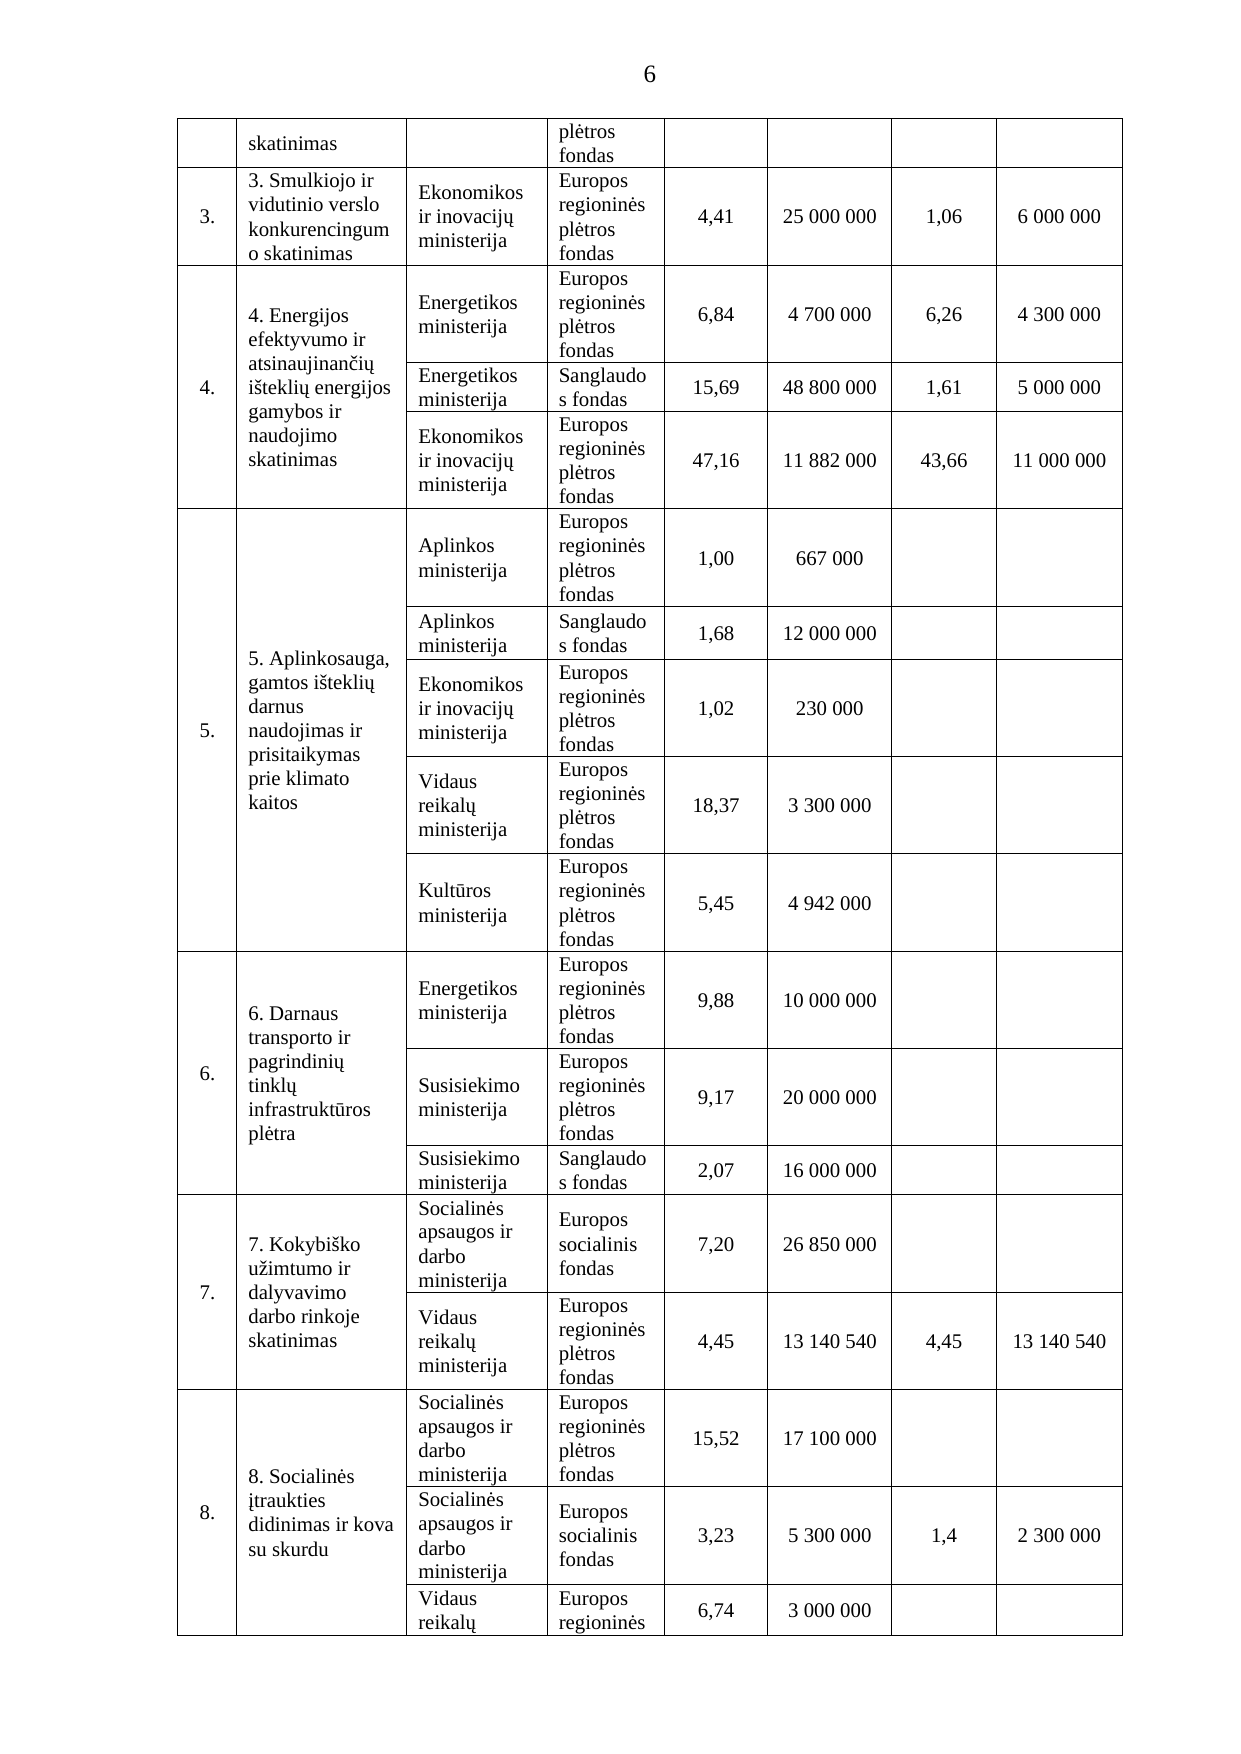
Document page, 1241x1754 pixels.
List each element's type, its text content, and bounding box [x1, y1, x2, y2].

table_cell Vidaus reikalų ministerija [407, 1293, 547, 1389]
table_cell [997, 1146, 1122, 1194]
table_cell [997, 119, 1122, 167]
table_cell 3. Smulkiojo ir vidutinio verslo konkurencingumo skatinimas [237, 168, 406, 264]
table_cell Ekonomikos ir inovacijų ministerija [407, 660, 547, 756]
table_cell 1,02 [665, 660, 767, 756]
table_cell Europos regioninės plėtros fondas [548, 1049, 664, 1145]
table_cell 2,07 [665, 1146, 767, 1194]
table_cell Socialinės apsaugos ir darbo ministerija [407, 1487, 547, 1583]
table_cell Sanglaudos fondas [548, 363, 664, 411]
table_cell Aplinkos ministerija [407, 509, 547, 606]
table_cell 47,16 [665, 412, 767, 508]
table_cell 15,69 [665, 363, 767, 411]
table_cell 48 800 000 [768, 363, 891, 411]
table_cell [997, 1195, 1122, 1292]
table_cell 4,41 [665, 168, 767, 264]
table_cell 8. Socialinės įtraukties didinimas ir kova su skurdu [237, 1390, 406, 1635]
table_cell [892, 119, 996, 167]
table_cell [892, 757, 996, 853]
table_cell Europos regioninės plėtros fondas [548, 266, 664, 362]
table_cell Europos regioninės plėtros fondas [548, 168, 664, 264]
table_cell [997, 1049, 1122, 1145]
table_cell 5. [178, 509, 236, 951]
table_cell [892, 660, 996, 756]
table_cell Aplinkos ministerija [407, 607, 547, 659]
table_cell 9,17 [665, 1049, 767, 1145]
table_cell [892, 854, 996, 951]
table_cell 5 000 000 [997, 363, 1122, 411]
table_cell Europos regioninės plėtros fondas [548, 952, 664, 1048]
table_cell 17 100 000 [768, 1390, 891, 1486]
table_cell Europos regioninės plėtros fondas [548, 660, 664, 756]
table_cell [892, 1585, 996, 1635]
table_cell 4,45 [665, 1293, 767, 1389]
table_cell Europos regioninės plėtros fondas [548, 757, 664, 853]
table_cell 1,06 [892, 168, 996, 264]
table_cell 11 882 000 [768, 412, 891, 508]
table_cell 667 000 [768, 509, 891, 606]
table_cell [892, 1049, 996, 1145]
table_cell 5 300 000 [768, 1487, 891, 1583]
table_cell 5. Aplinkosauga, gamtos išteklių darnus naudojimas ir prisitaikymas prie klimato kaitos [237, 509, 406, 951]
table_cell 3 300 000 [768, 757, 891, 853]
table_cell 10 000 000 [768, 952, 891, 1048]
table_cell Kultūros ministerija [407, 854, 547, 951]
table_cell 26 850 000 [768, 1195, 891, 1292]
table_cell Europos regioninės [548, 1585, 664, 1635]
table_cell 25 000 000 [768, 168, 891, 264]
table_cell Europos regioninės plėtros fondas [548, 854, 664, 951]
table_cell Ekonomikos ir inovacijų ministerija [407, 168, 547, 264]
table_cell 1,68 [665, 607, 767, 659]
table_cell Sanglaudos fondas [548, 1146, 664, 1194]
table_cell 1,4 [892, 1487, 996, 1583]
table_cell [997, 854, 1122, 951]
table_cell Vidaus reikalų ministerija [407, 757, 547, 853]
table_cell 4. Energijos efektyvumo ir atsinaujinančių išteklių energijos gamybos ir naudojimo skatinimas [237, 266, 406, 508]
table_cell 6 000 000 [997, 168, 1122, 264]
table_cell Socialinės apsaugos ir darbo ministerija [407, 1390, 547, 1486]
table_cell 2 300 000 [997, 1487, 1122, 1583]
table_cell [768, 119, 891, 167]
table_cell [997, 1585, 1122, 1635]
table_cell 13 140 540 [997, 1293, 1122, 1389]
table_cell Energetikos ministerija [407, 266, 547, 362]
table_cell [407, 119, 547, 167]
table_cell 3 000 000 [768, 1585, 891, 1635]
table_cell 3. [178, 168, 236, 264]
table_cell 11 000 000 [997, 412, 1122, 508]
table_cell [892, 1146, 996, 1194]
table_cell 12 000 000 [768, 607, 891, 659]
table_cell 7. [178, 1195, 236, 1389]
table_cell Europos regioninės plėtros fondas [548, 509, 664, 606]
table_cell [997, 952, 1122, 1048]
table_cell 4 942 000 [768, 854, 891, 951]
table_cell [178, 119, 236, 167]
table_cell Europos regioninės plėtros fondas [548, 1390, 664, 1486]
table_cell 5,45 [665, 854, 767, 951]
table_cell 1,00 [665, 509, 767, 606]
table_cell [892, 952, 996, 1048]
table_cell Europos socialinis fondas [548, 1195, 664, 1292]
table_cell 6,26 [892, 266, 996, 362]
table_cell [997, 660, 1122, 756]
table_cell 20 000 000 [768, 1049, 891, 1145]
table_cell Europos socialinis fondas [548, 1487, 664, 1583]
table_cell 230 000 [768, 660, 891, 756]
table_cell 6. Darnaus transporto ir pagrindinių tinklų infrastruktūros plėtra [237, 952, 406, 1194]
table_cell Socialinės apsaugos ir darbo ministerija [407, 1195, 547, 1292]
table_cell 8. [178, 1390, 236, 1635]
table_cell 4,45 [892, 1293, 996, 1389]
table_cell 1,61 [892, 363, 996, 411]
table_cell 3,23 [665, 1487, 767, 1583]
table_cell Energetikos ministerija [407, 952, 547, 1048]
table_cell skatinimas [237, 119, 406, 167]
table_cell 4 300 000 [997, 266, 1122, 362]
table_cell 6,74 [665, 1585, 767, 1635]
table_cell 43,66 [892, 412, 996, 508]
table_cell 9,88 [665, 952, 767, 1048]
table_cell Energetikos ministerija [407, 363, 547, 411]
table_cell 4 700 000 [768, 266, 891, 362]
table_cell [892, 607, 996, 659]
table_cell Sanglaudos fondas [548, 607, 664, 659]
table_cell [997, 757, 1122, 853]
table_cell [997, 1390, 1122, 1486]
table_cell 16 000 000 [768, 1146, 891, 1194]
table_cell [665, 119, 767, 167]
table_cell Vidaus reikalų [407, 1585, 547, 1635]
table_cell [997, 607, 1122, 659]
table_cell 13 140 540 [768, 1293, 891, 1389]
table_cell 6. [178, 952, 236, 1194]
table_cell plėtros fondas [548, 119, 664, 167]
table_cell Susisiekimo ministerija [407, 1049, 547, 1145]
table_cell [892, 1195, 996, 1292]
table_cell Europos regioninės plėtros fondas [548, 1293, 664, 1389]
table_cell Ekonomikos ir inovacijų ministerija [407, 412, 547, 508]
table_cell 4. [178, 266, 236, 508]
table_cell [997, 509, 1122, 606]
table_cell 7,20 [665, 1195, 767, 1292]
table_cell 6,84 [665, 266, 767, 362]
table_cell [892, 509, 996, 606]
table_cell Susisiekimo ministerija [407, 1146, 547, 1194]
table_cell Europos regioninės plėtros fondas [548, 412, 664, 508]
table_cell 15,52 [665, 1390, 767, 1486]
table_cell [892, 1390, 996, 1486]
table_cell 18,37 [665, 757, 767, 853]
table_cell 7. Kokybiško užimtumo ir dalyvavimo darbo rinkoje skatinimas [237, 1195, 406, 1389]
